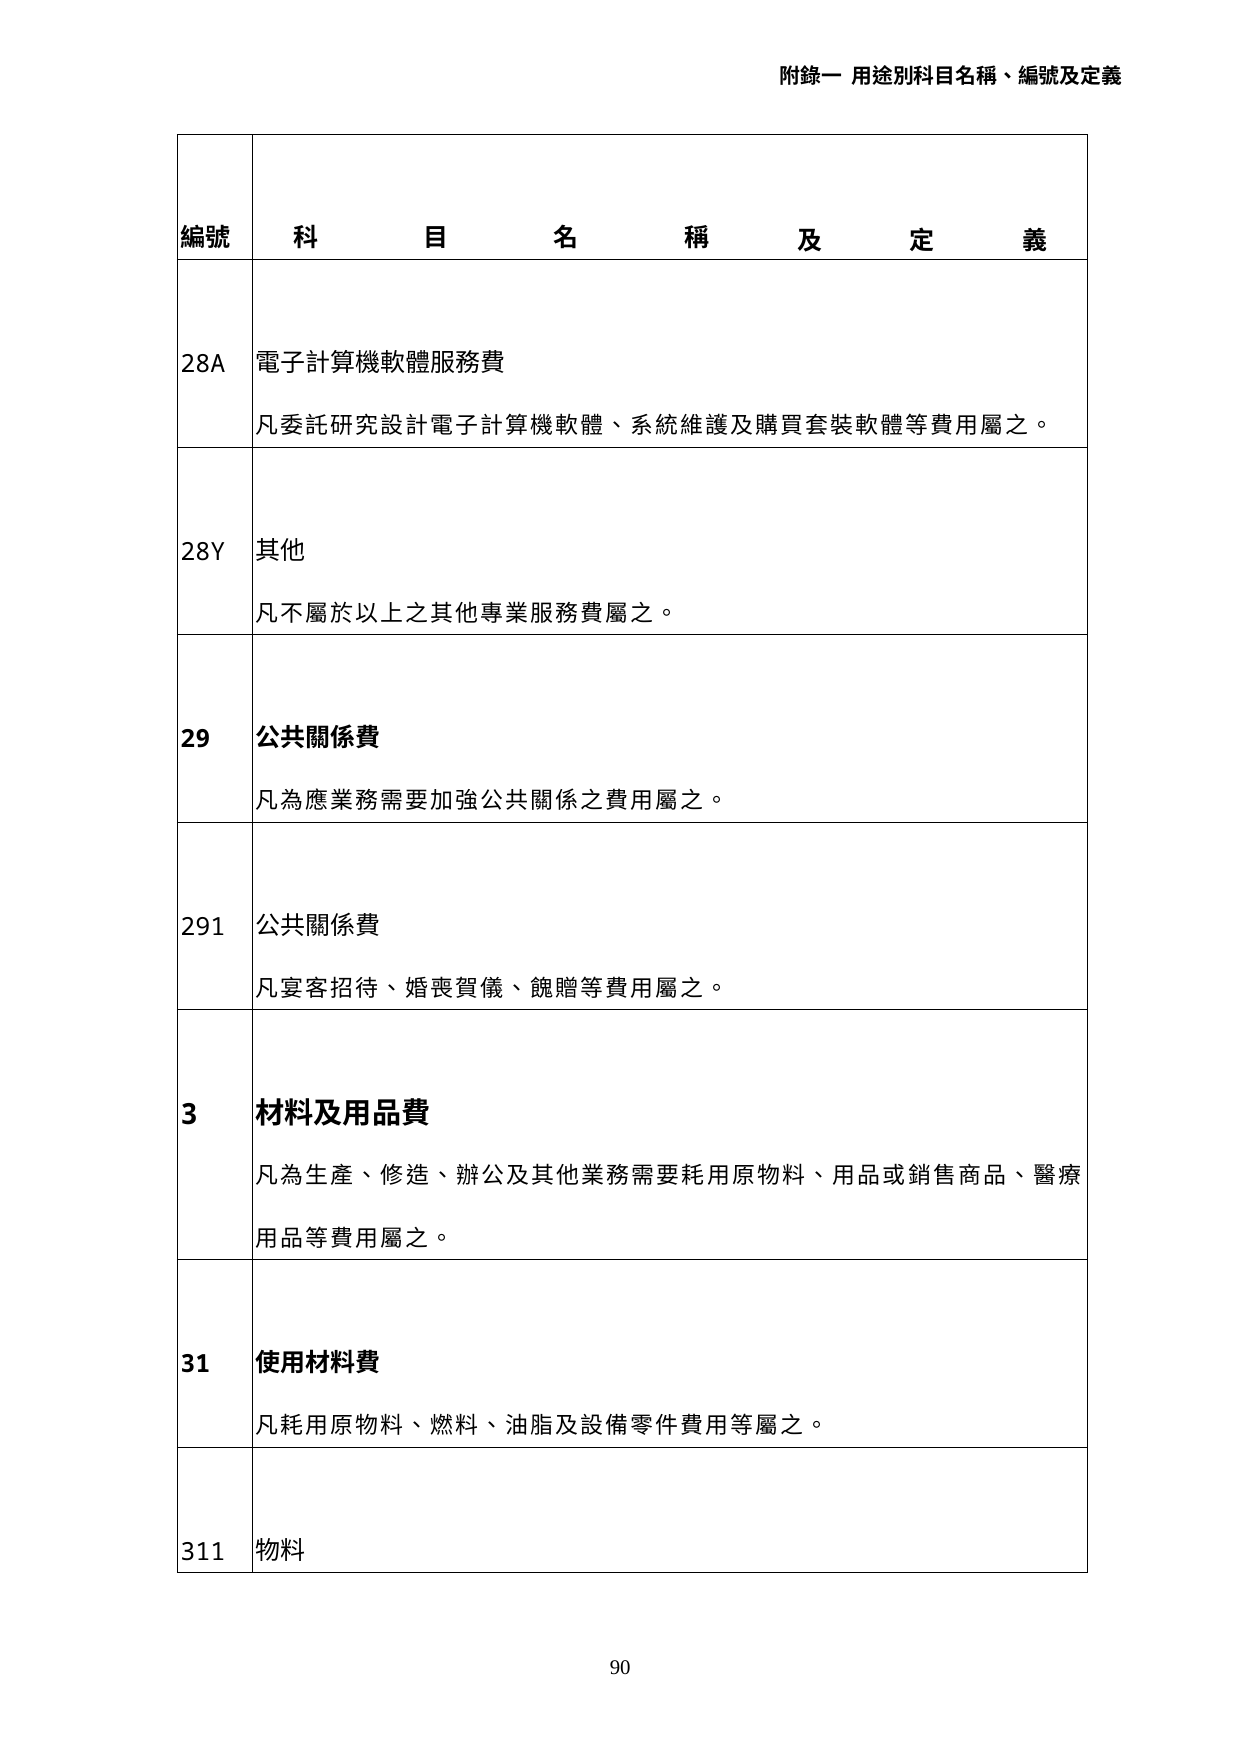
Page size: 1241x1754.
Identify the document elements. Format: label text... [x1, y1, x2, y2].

table_cell 28A [178, 260, 252, 447]
table_cell 其他 凡不屬於以上之其他專業服務費屬之。 [253, 448, 1087, 634]
table_cell 3 [178, 1010, 252, 1259]
table_cell 29 [178, 635, 252, 822]
table_cell 公共關係費 凡為應業務需要加強公共關係之費用屬之。 [253, 635, 1087, 822]
table_cell 公共關係費 凡宴客招待、婚喪賀儀、餽贈等費用屬之。 [253, 823, 1087, 1009]
table_cell 31 [178, 1260, 252, 1447]
table_cell 291 [178, 823, 252, 1009]
table_cell 28Y [178, 448, 252, 634]
table_header 編號 [178, 135, 252, 259]
table_cell 311 [178, 1448, 252, 1572]
table_cell 物料 [253, 1448, 1087, 1572]
table_header 科 目 名 稱 及 定 義 [253, 135, 1087, 259]
table_cell 材料及用品費 凡為生產、修造、辦公及其他業務需要耗用原物料、用品或銷售商品、醫療用品等費用屬之。 [253, 1010, 1087, 1259]
table_cell 電子計算機軟體服務費 凡委託研究設計電子計算機軟體、系統維護及購買套裝軟體等費用屬之。 [253, 260, 1087, 447]
table_cell 使用材料費 凡耗用原物料、燃料、油脂及設備零件費用等屬之。 [253, 1260, 1087, 1447]
